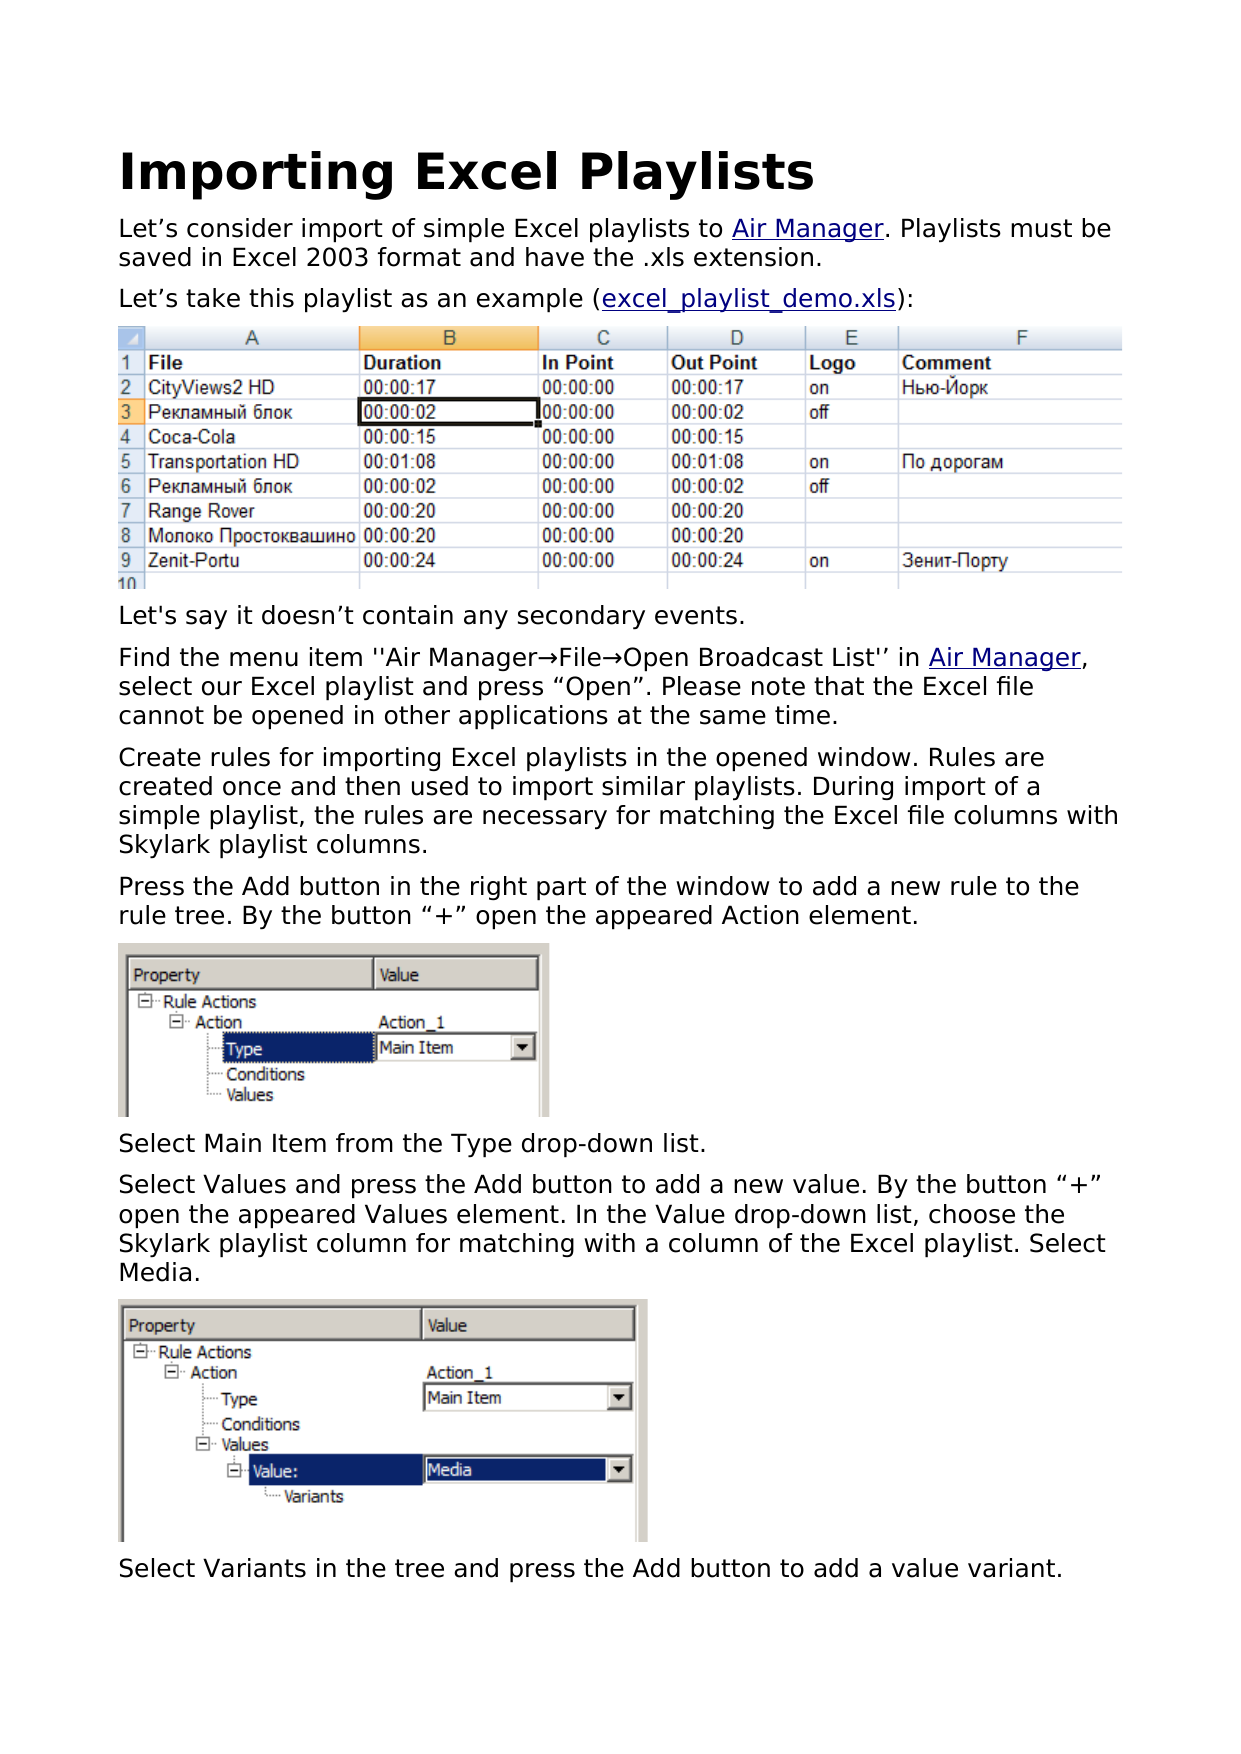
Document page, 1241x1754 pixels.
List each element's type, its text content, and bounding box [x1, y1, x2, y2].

text Select Values and press the Add button to add a new value. By the button “+” open the appeared Values element. In the Value drop-down list, choose the Skylark playlist column for matching with a column of the Excel playlist. Select Media. [118, 1171, 1122, 1287]
text Let's say it doesn’t contain any secondary events. [118, 601, 1122, 631]
picture [118, 943, 550, 1117]
subtitle Importing Excel Playlists [118, 143, 1122, 201]
text Let’s consider import of simple Excel playlists to Air Manager. Playlists must be saved in Excel 2003 format and have the .xls extension. [118, 214, 1122, 272]
picture [118, 326, 1123, 589]
text Find the menu item ''Air Manager→File→Open Broadcast List'’ in Air Manager, select our Excel playlist and press “Open”. Please note that the Excel file cannot be opened in other applications at the same time. [118, 643, 1122, 731]
picture [118, 1299, 648, 1542]
text Select Main Item from the Type drop-down list. [118, 1129, 1122, 1158]
text Select Variants in the tree and press the Add button to add a value variant. [118, 1554, 1122, 1584]
text Create rules for importing Excel playlists in the opened window. Rules are created once and then used to import similar playlists. During import of a simple playlist, the rules are necessary for matching the Excel file columns with Skylark playlist columns. [118, 743, 1122, 860]
text Press the Add button in the right part of the window to add a new rule to the rule tree. By the button “+” open the appeared Action element. [118, 872, 1122, 931]
text Let’s take this playlist as an example (excel_playlist_demo.xls): [118, 285, 1122, 314]
